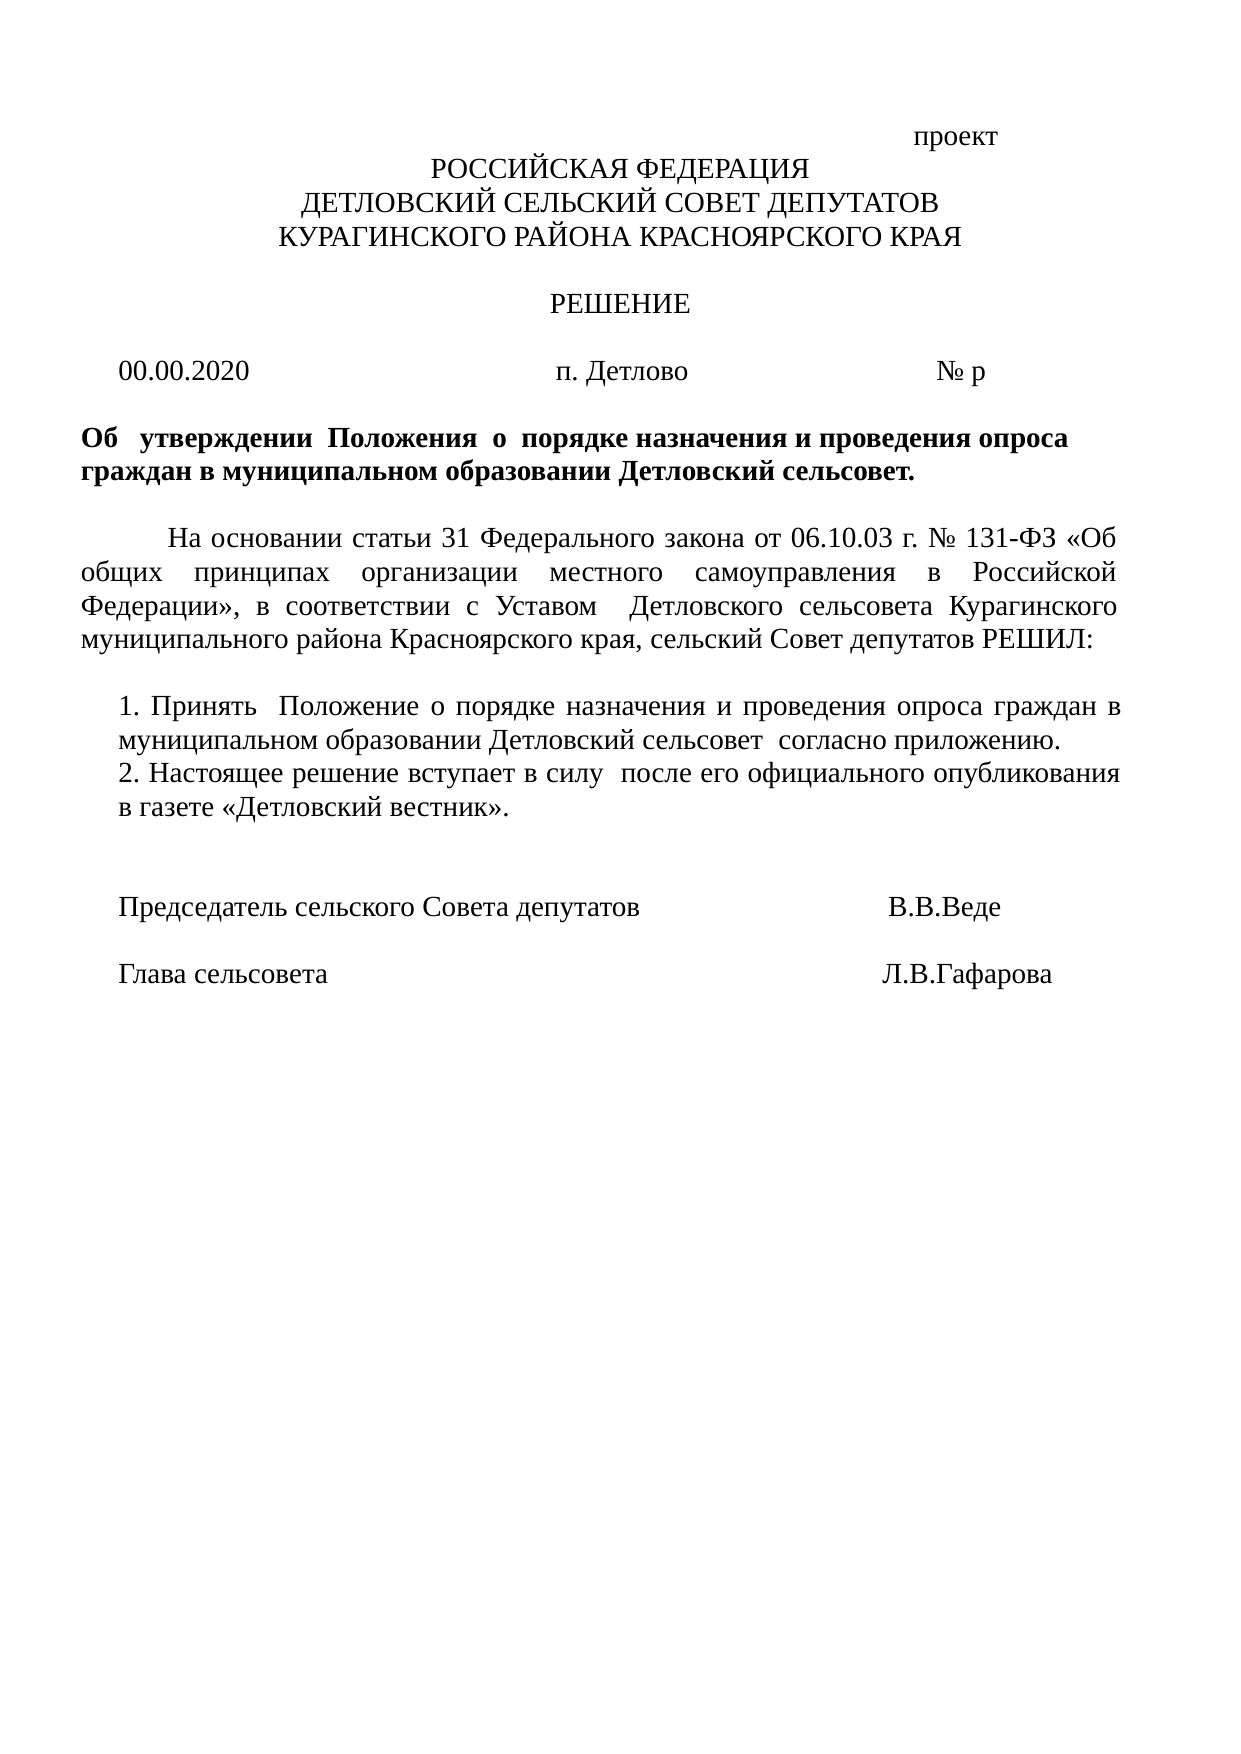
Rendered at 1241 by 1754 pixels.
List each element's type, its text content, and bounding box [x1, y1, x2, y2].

text 00.00.2020 п. Детлово № р [118, 353, 1122, 386]
text 1. Принять Положение о порядке назначения и проведения опроса граждан в муниципальном образовании Детловский сельсовет согласно приложению. [118, 688, 1122, 755]
text проект [118, 118, 1122, 152]
text Председатель сельского Совета депутатов В.В.Веде [118, 889, 1122, 923]
text Глава сельсовета Л.В.Гафарова [118, 957, 1122, 990]
text 2. Настоящее решение вступает в силу после его официального опубликования в газете «Детловский вестник». [118, 755, 1122, 822]
text На основании статьи 31 Федерального закона от 06.10.03 г. № 131-ФЗ «Об общих принципах организации местного самоуправления в Российской Федерации», в соответствии с Уставом Детловского сельсовета Курагинского муниципального района Красноярского края, сельский Совет депутатов РЕШИЛ: [81, 521, 1117, 655]
text РОССИЙСКАЯ ФЕДЕРАЦИЯ [118, 152, 1122, 185]
text РЕШЕНИЕ [118, 286, 1122, 319]
text КУРАГИНСКОГО РАЙОНА КРАСНОЯРСКОГО КРАЯ [118, 219, 1122, 252]
text ДЕТЛОВСКИЙ СЕЛЬСКИЙ СОВЕТ ДЕПУТАТОВ [118, 185, 1122, 219]
subtitle Об утверждении Положения о порядке назначения и проведения опроса граждан в муниципальном образовании Детловский сельсовет. [81, 420, 1122, 487]
